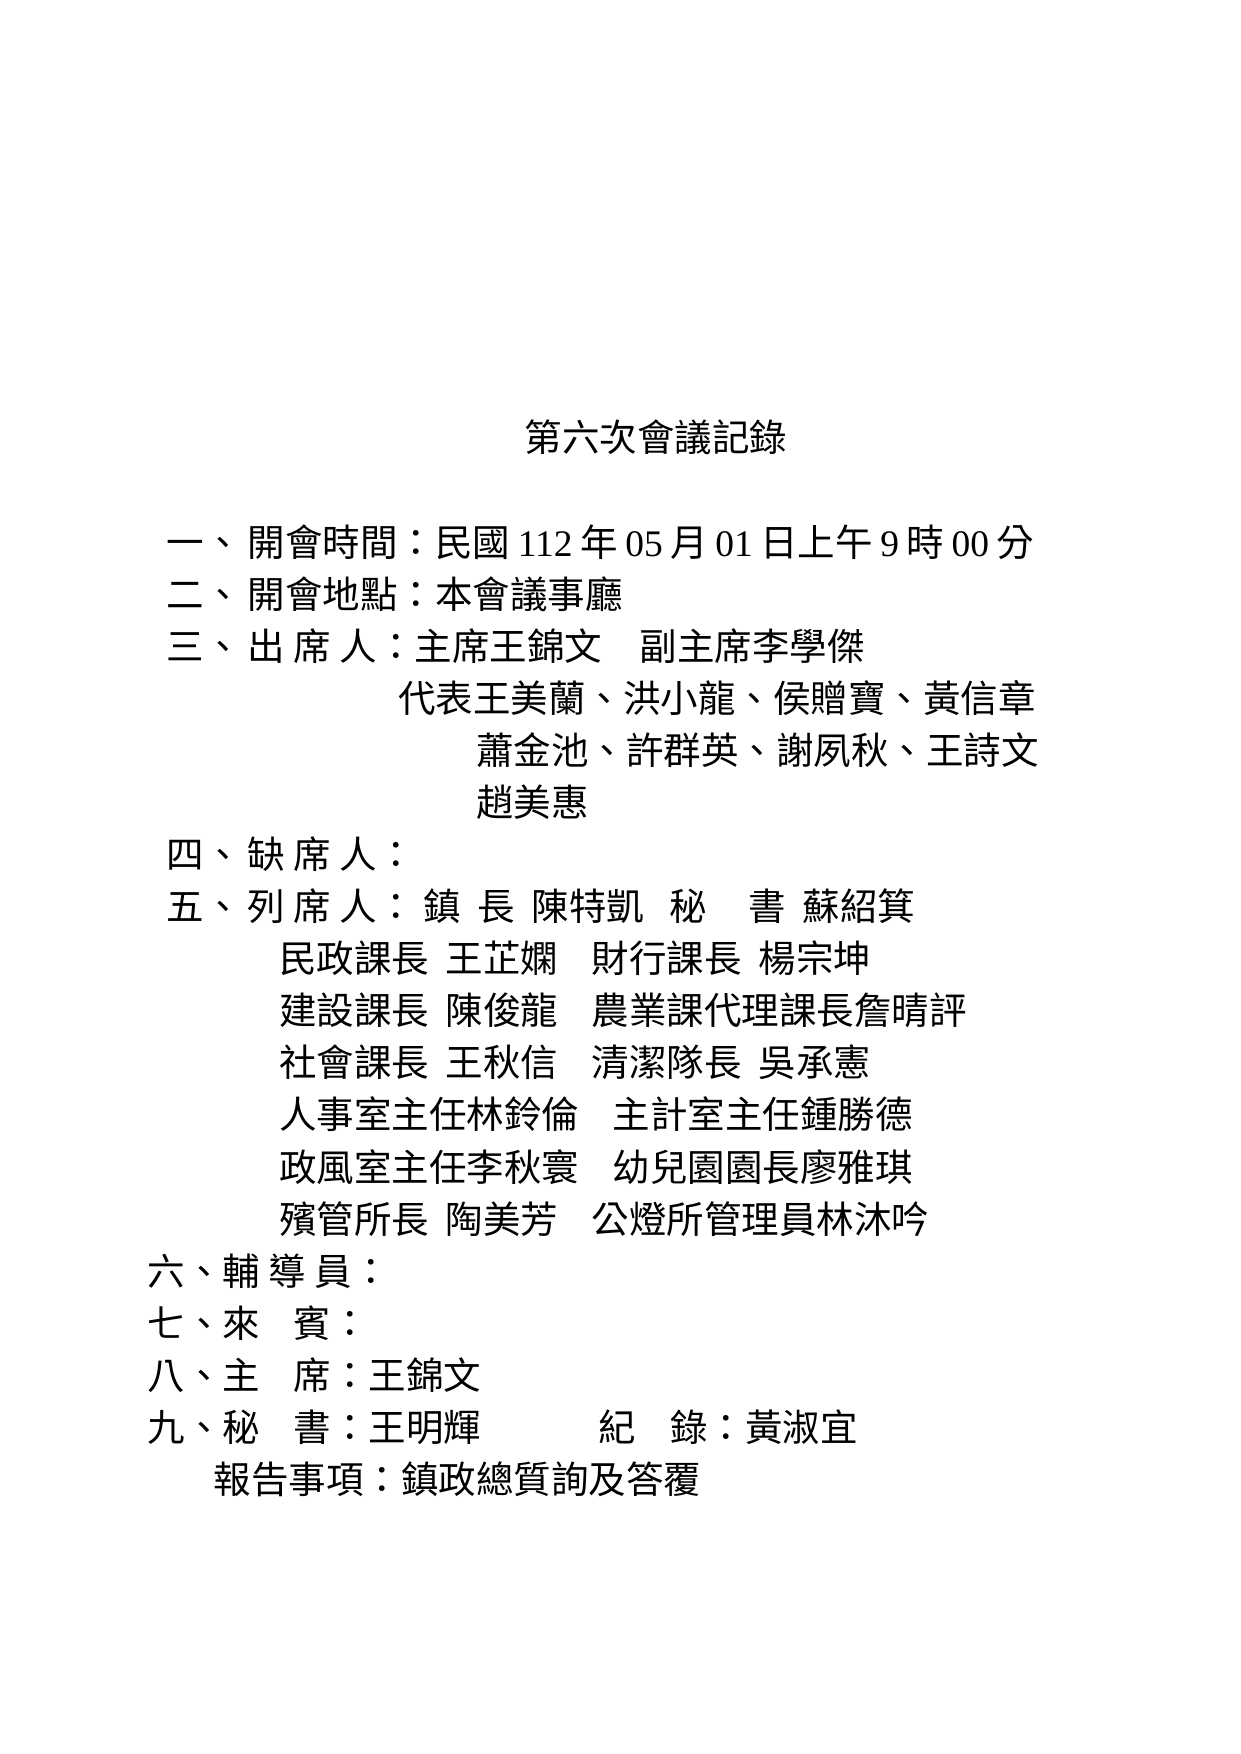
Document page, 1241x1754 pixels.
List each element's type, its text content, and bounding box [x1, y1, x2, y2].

list 出 席 人：主席王錦文 副主席李學傑 [166, 618, 1163, 671]
text 代表王美蘭、洪小龍、侯贈寶、黃信章 [148, 671, 1163, 723]
text 人事室主任林鈴倫 主計室主任鍾勝德 [148, 1087, 1163, 1139]
text 建設課長 陳俊龍 農業課代理課長詹晴評 [148, 983, 1163, 1035]
list 缺 席 人： [166, 827, 1163, 879]
text 九、秘 書：王明輝 紀 錄：黃淑宜 [148, 1400, 1163, 1452]
text 六、輔 導 員： [148, 1243, 1163, 1296]
text 趙美惠 [448, 775, 1163, 827]
text 社會課長 王秋信 清潔隊長 吳承憲 [148, 1035, 1163, 1087]
text 政風室主任李秋寰 幼兒園園長廖雅琪 [148, 1139, 1163, 1191]
text 民政課長 王芷嫻 財行課長 楊宗坤 [148, 931, 1163, 983]
text 八、主 席：王錦文 [148, 1348, 1163, 1400]
list 開會地點：本會議事廳 [166, 566, 1163, 618]
list 開會時間：民國112年05月01日上午9時00分 [166, 514, 1163, 566]
text 第六次會議記錄 [148, 410, 1163, 462]
text 殯管所長 陶美芳 公燈所管理員林沐吟 [148, 1191, 1163, 1243]
list 列 席 人： 鎮 長 陳特凱 秘 書 蘇紹箕 [166, 879, 1163, 931]
text 蕭金池、許群英、謝夙秋、王詩文 [448, 723, 1163, 775]
text 報告事項：鎮政總質詢及答覆 [148, 1452, 1163, 1504]
text 七、來 賓： [148, 1296, 1163, 1348]
